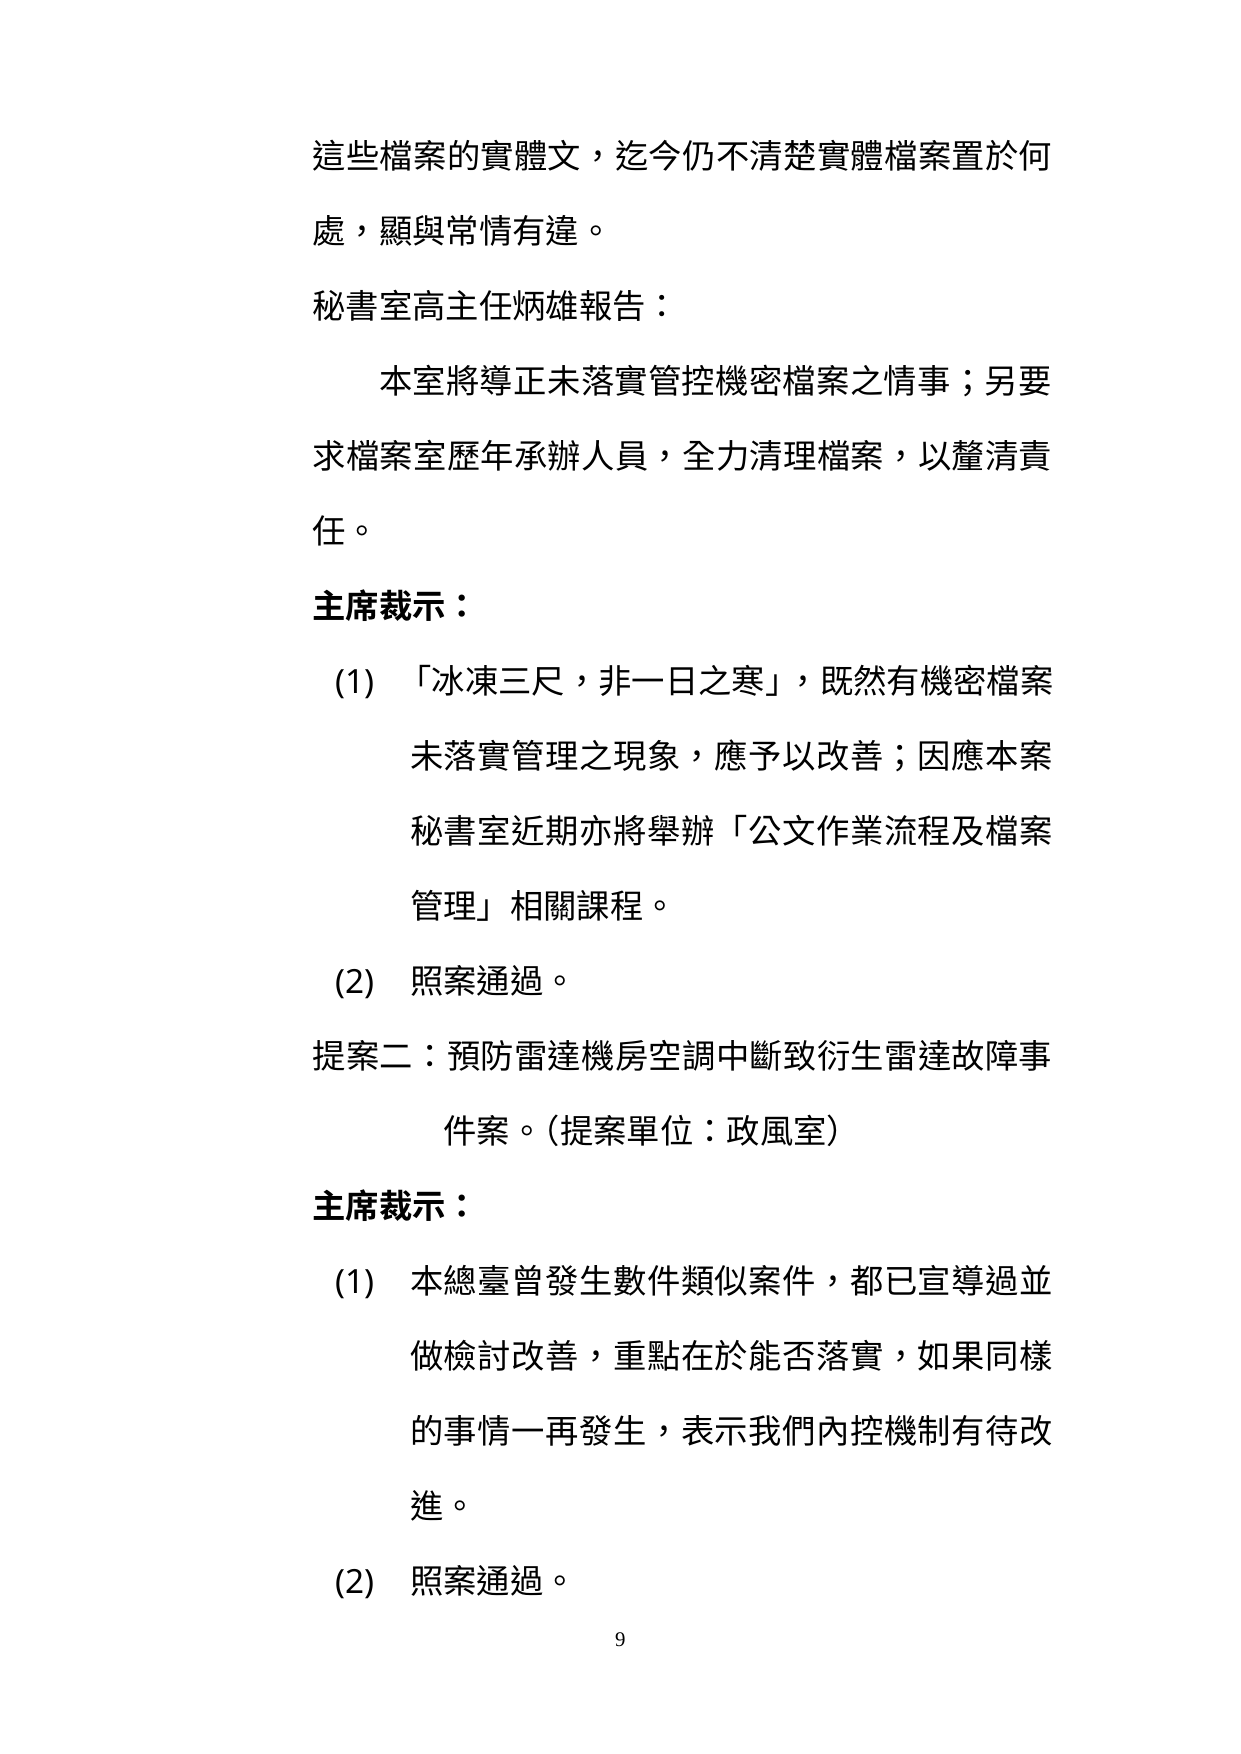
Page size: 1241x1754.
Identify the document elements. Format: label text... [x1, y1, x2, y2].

list 「冰凍三尺，非一日之寒」，既然有機密檔案未落實管理之現象，應予以改善；因應本案，秘書室近期亦將舉辦「公文作業流程及檔案管理」相關課程。 [335, 642, 1053, 942]
list 照案通過。 [335, 1542, 1053, 1617]
list 照案通過。 [335, 942, 1053, 1017]
text 主席裁示： [312, 567, 1053, 642]
text 這些檔案的實體文，迄今仍不清楚實體檔案置於何處，顯與常情有違。 [312, 117, 1053, 267]
text 主席裁示： [312, 1167, 1053, 1242]
text 秘書室高主任炳雄報告： [312, 267, 1053, 342]
text 提案二：預防雷達機房空調中斷致衍生雷達故障事件案。（提案單位：政風室） [312, 1017, 1053, 1167]
list 本總臺曾發生數件類似案件，都已宣導過並做檢討改善，重點在於能否落實，如果同樣的事情一再發生，表示我們內控機制有待改進。 [335, 1242, 1053, 1542]
text 本室將導正未落實管控機密檔案之情事；另要求檔案室歷年承辦人員，全力清理檔案，以釐清責任。 [312, 342, 1053, 567]
